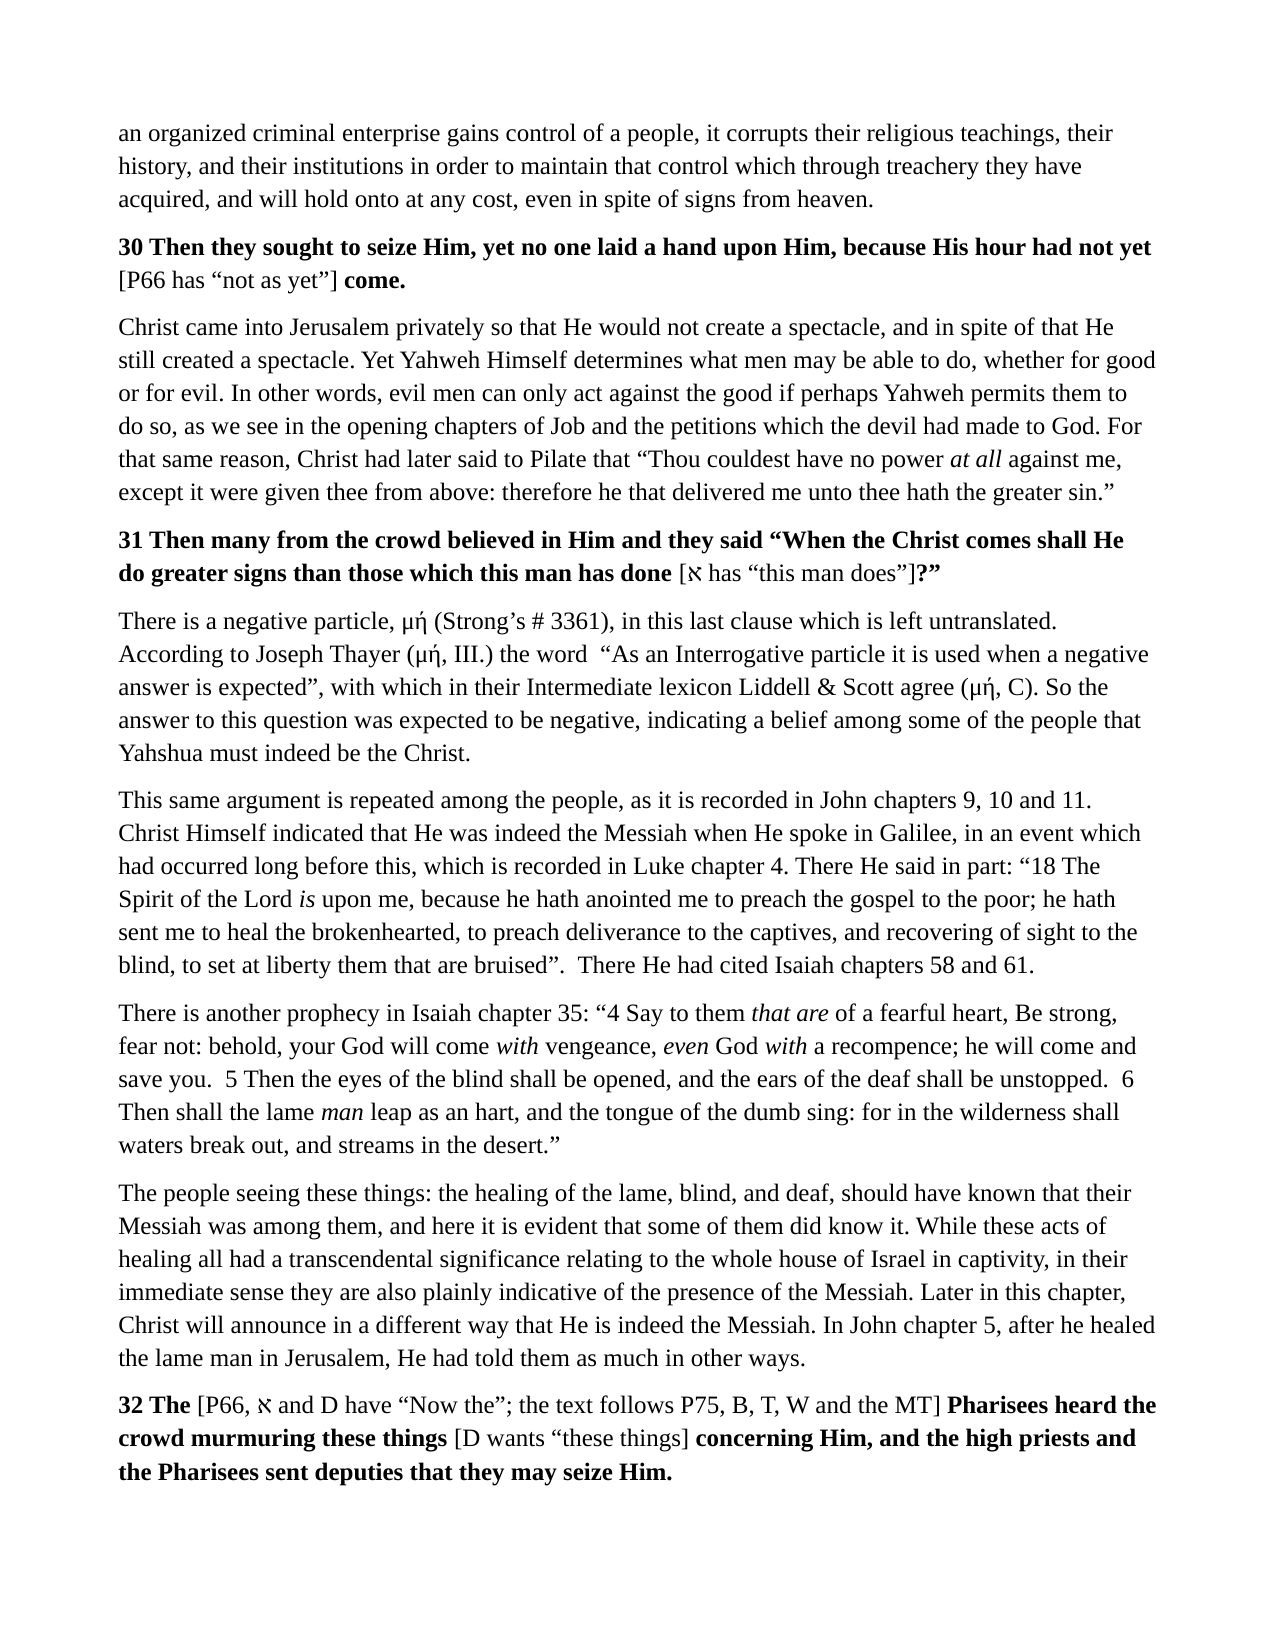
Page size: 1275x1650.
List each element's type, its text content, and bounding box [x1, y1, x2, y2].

text an organized criminal enterprise gains control of a people, it corrupts their religious teachings, their history, and their institutions in order to maintain that control which through treachery they have acquired, and will hold onto at any cost, even in spite of signs from heaven. [118, 118, 1157, 213]
text Christ came into Jerusalem privately so that He would not create a spectacle, and in spite of that He still created a spectacle. Yet Yahweh Himself determines what men may be able to do, whether for good or for evil. In other words, evil men can only act against the good if perhaps Yahweh permits them to do so, as we see in the opening chapters of Job and the petitions which the devil had made to God. For that same reason, Christ had later said to Pilate that “Thou couldest have no power at all against me, except it were given thee from above: therefore he that delivered me unto thee hath the greater sin.” [118, 312, 1157, 506]
text The people seeing these things: the healing of the lame, blind, and deaf, should have known that their Messiah was among them, and here it is evident that some of them did know it. While these acts of healing all had a transcendental significance relating to the whole house of Israel in captivity, in their immediate sense they are also plainly indicative of the presence of the Messiah. Later in this chapter, Christ will announce in a different way that He is indeed the Messiah. In John chapter 5, after he healed the lame man in Jerusalem, He had told them as much in other ways. [118, 1178, 1157, 1372]
text This same argument is repeated among the people, as it is recorded in John chapters 9, 10 and 11. Christ Himself indicated that He was indeed the Messiah when He spoke in Galilee, in an event which had occurred long before this, which is recorded in Luke chapter 4. There He said in part: “18 The Spirit of the Lord is upon me, because he hath anointed me to preach the gospel to the poor; he hath sent me to heal the brokenhearted, to preach deliverance to the captives, and recovering of sight to the blind, to set at liberty them that are bruised”. There He had cited Isaiah chapters 58 and 61. [118, 785, 1157, 979]
text There is a negative particle, μή (Strong’s # 3361), in this last clause which is left untranslated. According to Joseph Thayer (μή, III.) the word “As an Interrogative particle it is used when a negative answer is expected”, with which in their Intermediate lexicon Liddell & Scott agree (μή, C). So the answer to this question was expected to be negative, indicating a belief among some of the people that Yahshua must indeed be the Christ. [118, 606, 1157, 767]
text 30 Then they sought to seize Him, yet no one laid a hand upon Him, because His hour had not yet [P66 has “not as yet”] come. [118, 232, 1157, 293]
text 32 The [P66, א and D have “Now the”; the text follows P75, B, T, W and the MT] Pharisees heard the crowd murmuring these things [D wants “these things] concerning Him, and the high priests and the Pharisees sent deputies that they may seize Him. [118, 1391, 1157, 1485]
text 31 Then many from the crowd believed in Him and they said “When the Christ comes shall He do greater signs than those which this man has done [א has “this man does”]?” [118, 525, 1157, 587]
text There is another prophecy in Isaiah chapter 35: “4 Say to them that are of a fearful heart, Be strong, fear not: behold, your God will come with vengeance, even God with a recompence; he will come and save you. 5 Then the eyes of the blind shall be opened, and the ears of the deaf shall be unstopped. 6 Then shall the lame man leap as an hart, and the tongue of the dumb sing: for in the wilderness shall waters break out, and streams in the desert.” [118, 998, 1157, 1159]
